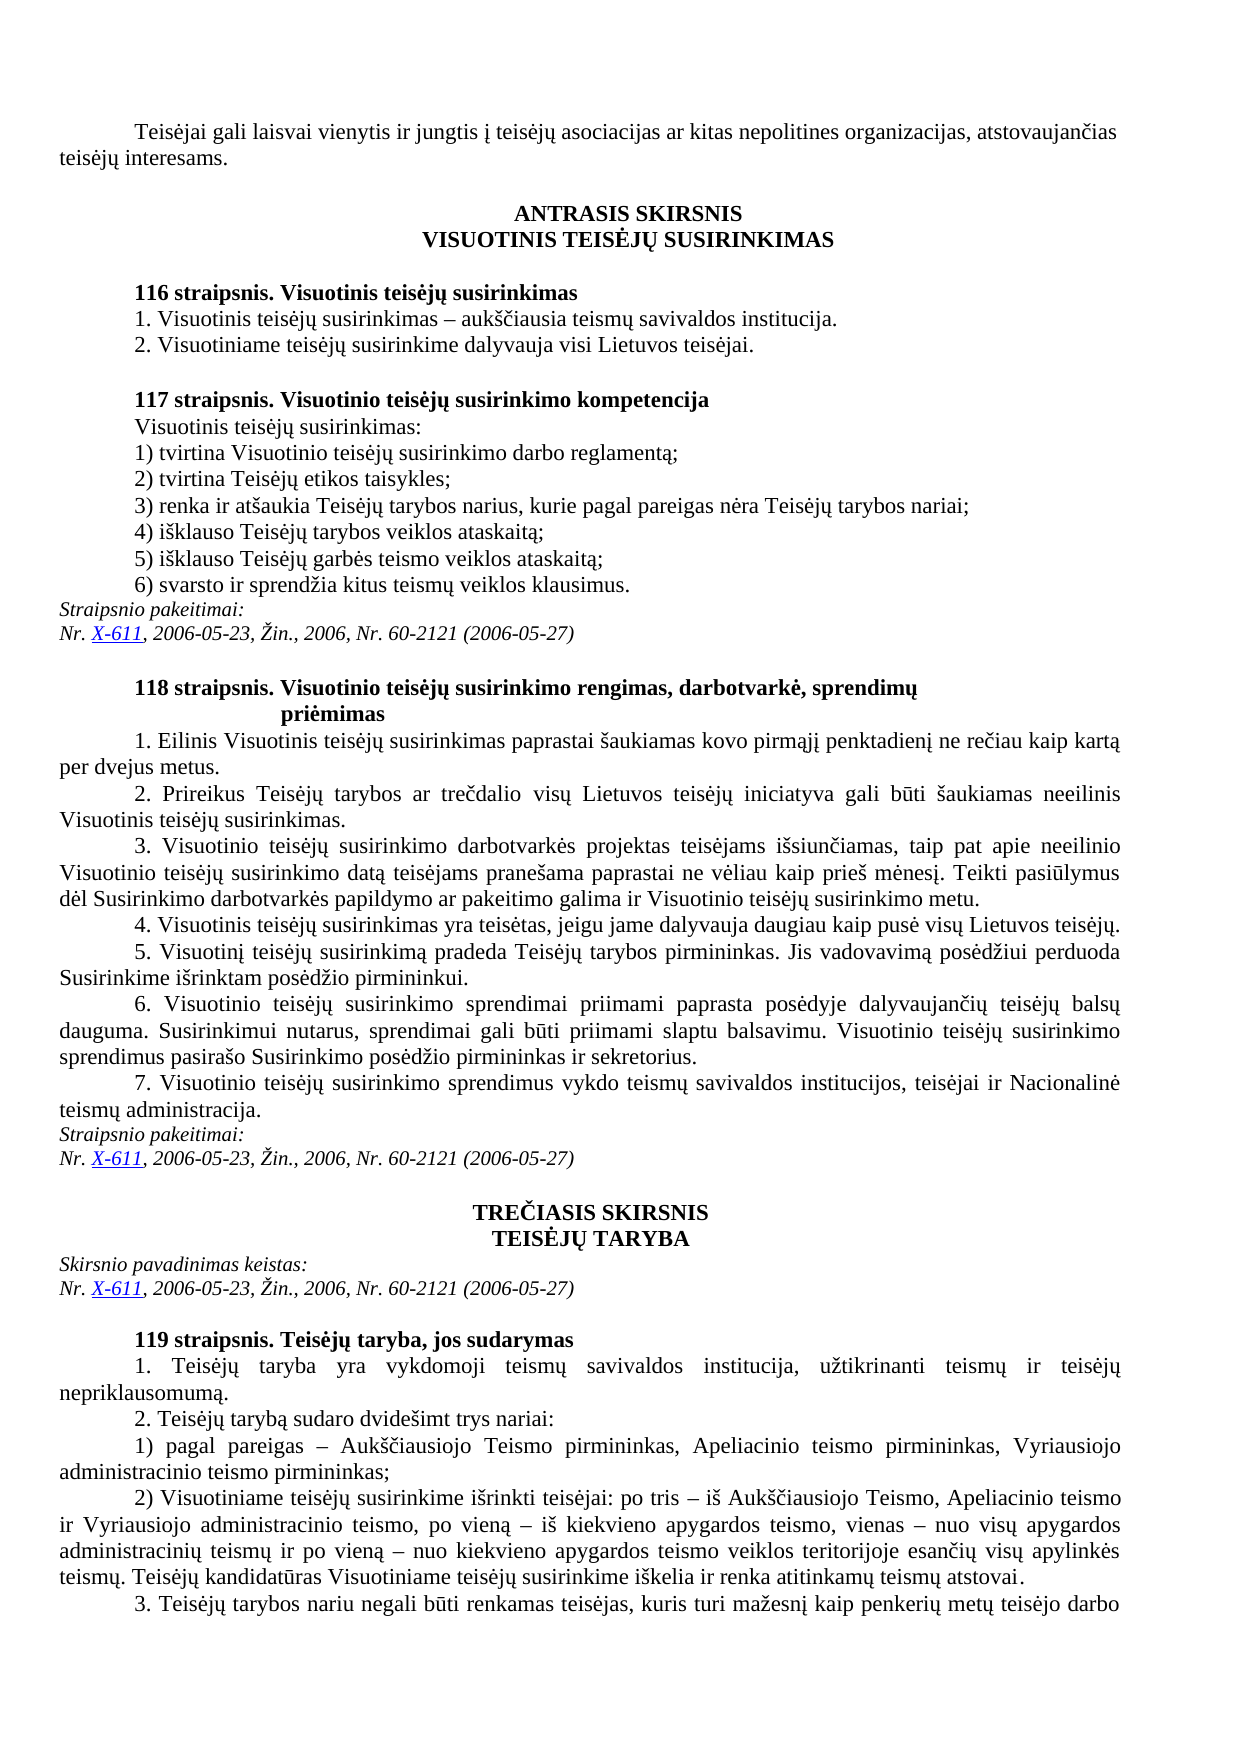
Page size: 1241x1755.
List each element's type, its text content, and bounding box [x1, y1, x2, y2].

text 5) išklauso Teisėjų garbės teismo veiklos ataskaitą; [59, 544, 1122, 571]
text 1. Teisėjų taryba yra vykdomoji teismų savivaldos institucija, užtikrinanti teismų ir teisėjų nepriklausomumą. [59, 1353, 1122, 1405]
text 6) svarsto ir sprendžia kitus teismų veiklos klausimus. [59, 571, 1122, 597]
text TEISĖJŲ TARYBA [59, 1225, 1122, 1252]
text 1. Eilinis Visuotinis teisėjų susirinkimas paprastai šaukiamas kovo pirmąjį penktadienį ne rečiau kaip kartą per dvejus metus. [59, 727, 1122, 779]
text 7. Visuotinio teisėjų susirinkimo sprendimus vykdo teismų savivaldos institucijos, teisėjai ir Nacionalinė teismų administracija. [59, 1069, 1122, 1122]
text Teisėjai gali laisvai vienytis ir jungtis į teisėjų asociacijas ar kitas nepolitines organizacijas, atstovaujančias teisėjų interesams. [59, 118, 1122, 171]
text 2) Visuotiniame teisėjų susirinkime išrinkti teisėjai: po tris – iš Aukščiausiojo Teismo, Apeliacinio teismo ir Vyriausiojo administracinio teismo, po vieną – iš kiekvieno apygardos teismo, vienas – nuo visų apygardos administracinių teismų ir po vieną – nuo kiekvieno apygardos teismo veiklos teritorijoje esančių visų apylinkės teismų. Teisėjų kandidatūras Visuotiniame teisėjų susirinkime iškelia ir renka atitinkamų teismų atstovai. [59, 1484, 1122, 1590]
text 4) išklauso Teisėjų tarybos veiklos ataskaitą; [59, 518, 1122, 544]
text 2. Visuotiniame teisėjų susirinkime dalyvauja visi Lietuvos teisėjai. [59, 331, 1122, 358]
text 116 straipsnis. Visuotinis teisėjų susirinkimas [59, 279, 1122, 305]
text 3) renka ir atšaukia Teisėjų tarybos narius, kurie pagal pareigas nėra Teisėjų tarybos nariai; [59, 492, 1122, 518]
text 6. Visuotinio teisėjų susirinkimo sprendimai priimami paprasta posėdyje dalyvaujančių teisėjų balsų dauguma. Susirinkimui nutarus, sprendimai gali būti priimami slaptu balsavimu. Visuotinio teisėjų susirinkimo sprendimus pasirašo Susirinkimo posėdžio pirmininkas ir sekretorius. [59, 990, 1122, 1069]
text 117 straipsnis. Visuotinio teisėjų susirinkimo kompetencija [59, 386, 1122, 413]
text Nr. X-611, 2006-05-23, Žin., 2006, Nr. 60-2121 (2006-05-27) [59, 1146, 1122, 1170]
text 2. Prireikus Teisėjų tarybos ar trečdalio visų Lietuvos teisėjų iniciatyva gali būti šaukiamas neeilinis Visuotinis teisėjų susirinkimas. [59, 779, 1122, 832]
text Visuotinis teisėjų susirinkimas: [59, 413, 1122, 439]
text Straipsnio pakeitimai: [59, 597, 1122, 621]
text Straipsnio pakeitimai: [59, 1122, 1122, 1146]
text 2. Teisėjų tarybą sudaro dvidešimt trys nariai: [59, 1405, 1122, 1432]
text Nr. X-611, 2006-05-23, Žin., 2006, Nr. 60-2121 (2006-05-27) [59, 621, 1122, 645]
text ANTRASIS SKIRSNIS [59, 199, 1122, 226]
text Nr. X-611, 2006-05-23, Žin., 2006, Nr. 60-2121 (2006-05-27) [59, 1276, 1122, 1300]
text 1. Visuotinis teisėjų susirinkimas – aukščiausia teismų savivaldos institucija. [59, 305, 1122, 331]
text 5. Visuotinį teisėjų susirinkimą pradeda Teisėjų tarybos pirmininkas. Jis vadovavimą posėdžiui perduoda Susirinkime išrinktam posėdžio pirmininkui. [59, 938, 1122, 990]
text 1) pagal pareigas – Aukščiausiojo Teismo pirmininkas, Apeliacinio teismo pirmininkas, Vyriausiojo administracinio teismo pirmininkas; [59, 1432, 1122, 1484]
text 118 straipsnis. Visuotinio teisėjų susirinkimo rengimas, darbotvarkė, sprendimų [134, 674, 1122, 701]
text 2) tvirtina Teisėjų etikos taisykles; [59, 466, 1122, 492]
text 3. Teisėjų tarybos nariu negali būti renkamas teisėjas, kuris turi mažesnį kaip penkerių metų teisėjo darbo [59, 1590, 1122, 1616]
text 4. Visuotinis teisėjų susirinkimas yra teisėtas, jeigu jame dalyvauja daugiau kaip pusė visų Lietuvos teisėjų. [59, 911, 1122, 938]
text VISUOTINIS TEISĖJŲ SUSIRINKIMAS [59, 226, 1122, 252]
text priėmimas [281, 701, 1122, 727]
text 1) tvirtina Visuotinio teisėjų susirinkimo darbo reglamentą; [59, 439, 1122, 466]
text Skirsnio pavadinimas keistas: [59, 1252, 1122, 1276]
text 119 straipsnis. Teisėjų taryba, jos sudarymas [59, 1326, 1122, 1353]
text 3. Visuotinio teisėjų susirinkimo darbotvarkės projektas teisėjams išsiunčiamas, taip pat apie neeilinio Visuotinio teisėjų susirinkimo datą teisėjams pranešama paprastai ne vėliau kaip prieš mėnesį. Teikti pasiūlymus dėl Susirinkimo darbotvarkės papildymo ar pakeitimo galima ir Visuotinio teisėjų susirinkimo metu. [59, 832, 1122, 911]
text TREČIASIS SKIRSNIS [59, 1199, 1122, 1225]
